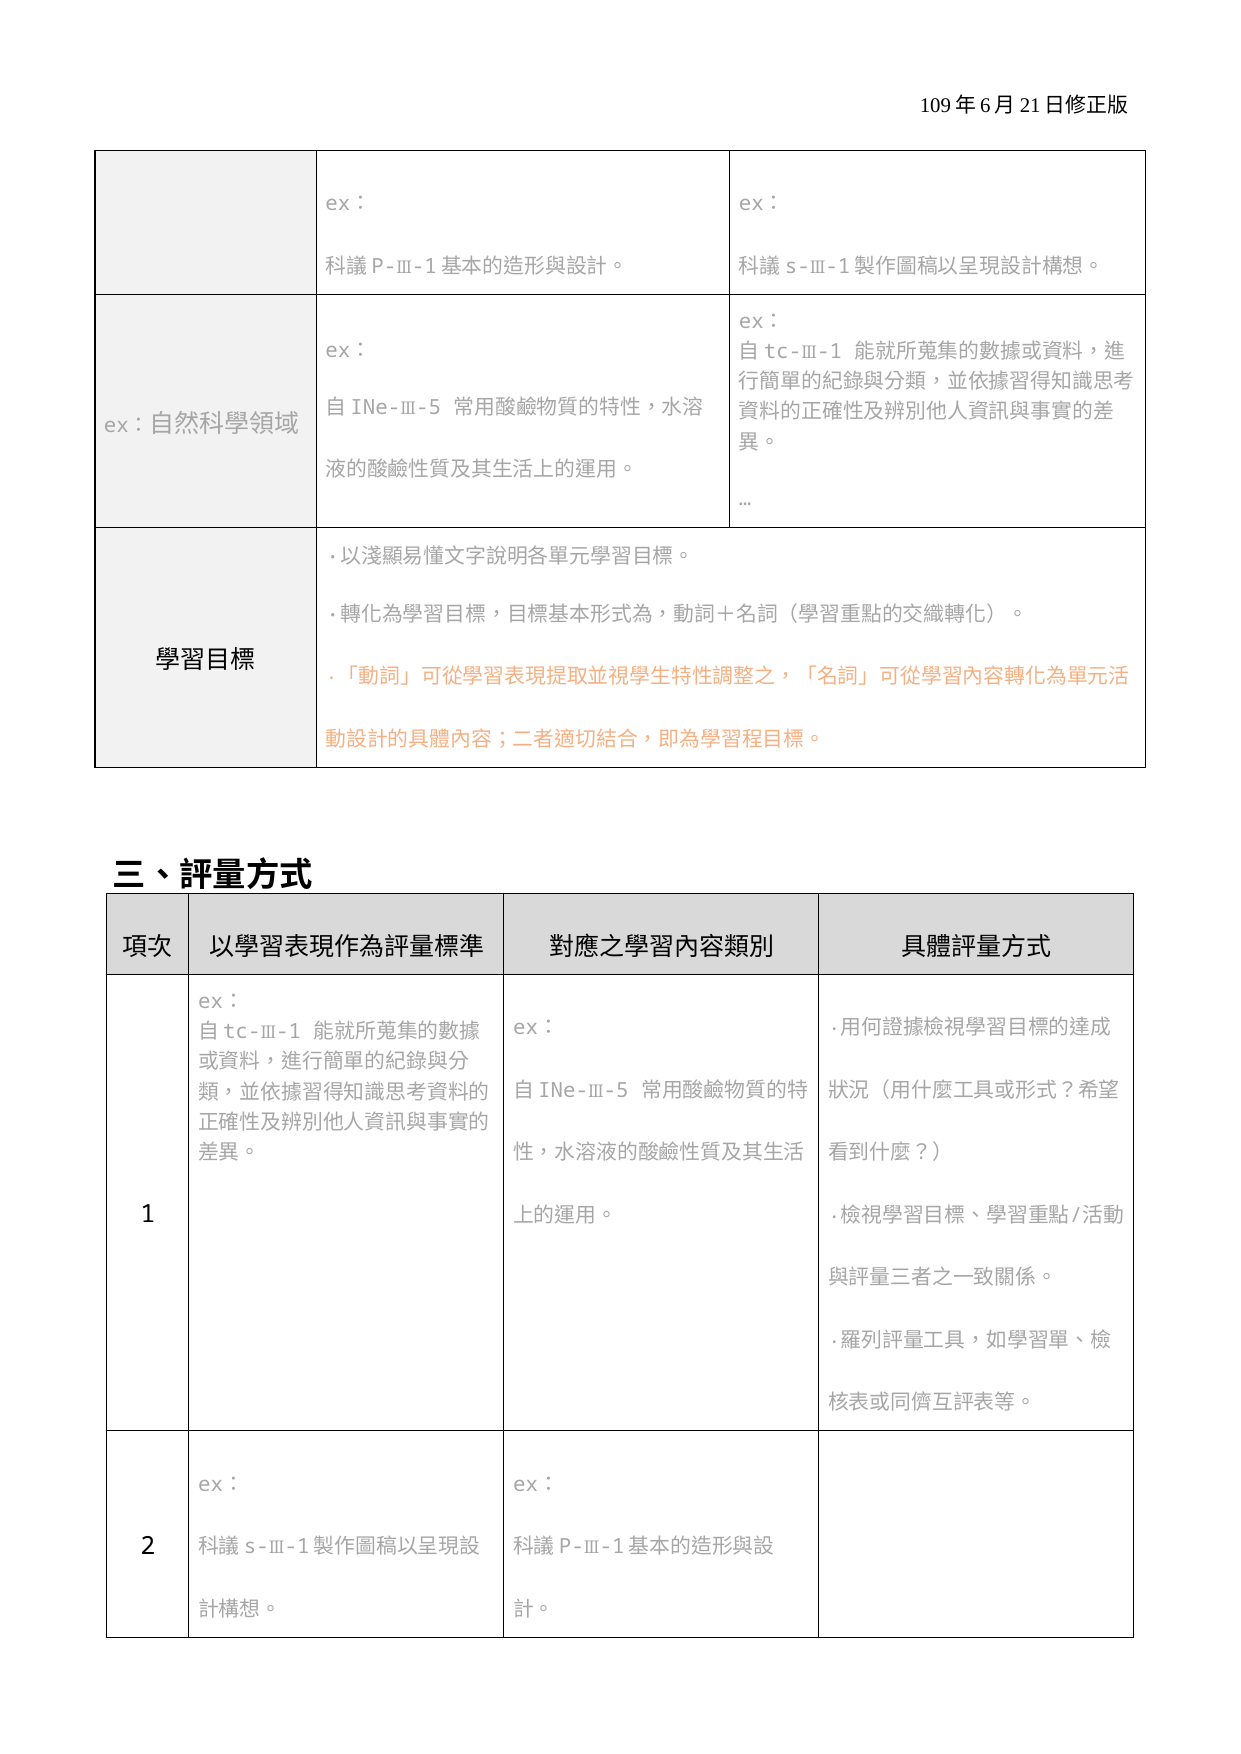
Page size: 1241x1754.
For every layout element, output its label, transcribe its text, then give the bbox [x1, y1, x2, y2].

table_cell ‧以淺顯易懂文字說明各單元學習目標。 ‧轉化為學習目標，目標基本形式為，動詞＋名詞（學習重點的交織轉化）。 ‧「動詞」可從學習表現提取並視學生特性調整之，「名詞」可從學習內容轉化為單元活動設計的具體內容；二者適切結合，即為學習程目標。 [317, 528, 1145, 767]
table_cell ex： 科議P-Ⅲ-1基本的造形與設計。 [504, 1431, 818, 1637]
table_cell ex：自然科學領域 [96, 295, 316, 527]
table_cell ‧用何證據檢視學習目標的達成狀況（用什麼工具或形式？希望看到什麼？） ‧檢視學習目標、學習重點/活動與評量三者之一致關係。 ‧羅列評量工具，如學習單、檢核表或同儕互評表等。 [819, 975, 1133, 1430]
table_cell ex： 自INe-Ⅲ-5 常用酸鹼物質的特性，水溶液的酸鹼性質及其生活上的運用。 [317, 295, 729, 527]
table_cell ex： 科議P-Ⅲ-1基本的造形與設計。 [317, 151, 729, 294]
table_header 對應之學習內容類別 [504, 894, 818, 974]
table_cell ex： 科議s-Ⅲ-1製作圖稿以呈現設計構想。 [189, 1431, 503, 1637]
text 三、評量方式 [112, 830, 1128, 893]
table_cell 1 [107, 975, 188, 1430]
table_cell 2 [107, 1431, 188, 1637]
table_header 以學習表現作為評量標準 [189, 894, 503, 974]
table_cell ex： 自tc-Ⅲ-1 能就所蒐集的數據或資料，進行簡單的紀錄與分類，並依據習得知識思考資料的正確性及辨別他人資訊與事實的差異。 … [730, 295, 1145, 527]
table_cell ex： 自tc-Ⅲ-1 能就所蒐集的數據或資料，進行簡單的紀錄與分類，並依據習得知識思考資料的正確性及辨別他人資訊與事實的差異。 [189, 975, 503, 1430]
table_cell ex： 自INe-Ⅲ-5 常用酸鹼物質的特性，水溶液的酸鹼性質及其生活上的運用。 [504, 975, 818, 1430]
table_cell ex： 科議s-Ⅲ-1製作圖稿以呈現設計構想。 [730, 151, 1145, 294]
table_cell 學習目標 [96, 528, 316, 767]
table_cell [96, 151, 316, 294]
table_header 具體評量方式 [819, 894, 1133, 974]
table_cell [819, 1431, 1133, 1637]
table_header 項次 [107, 894, 188, 974]
